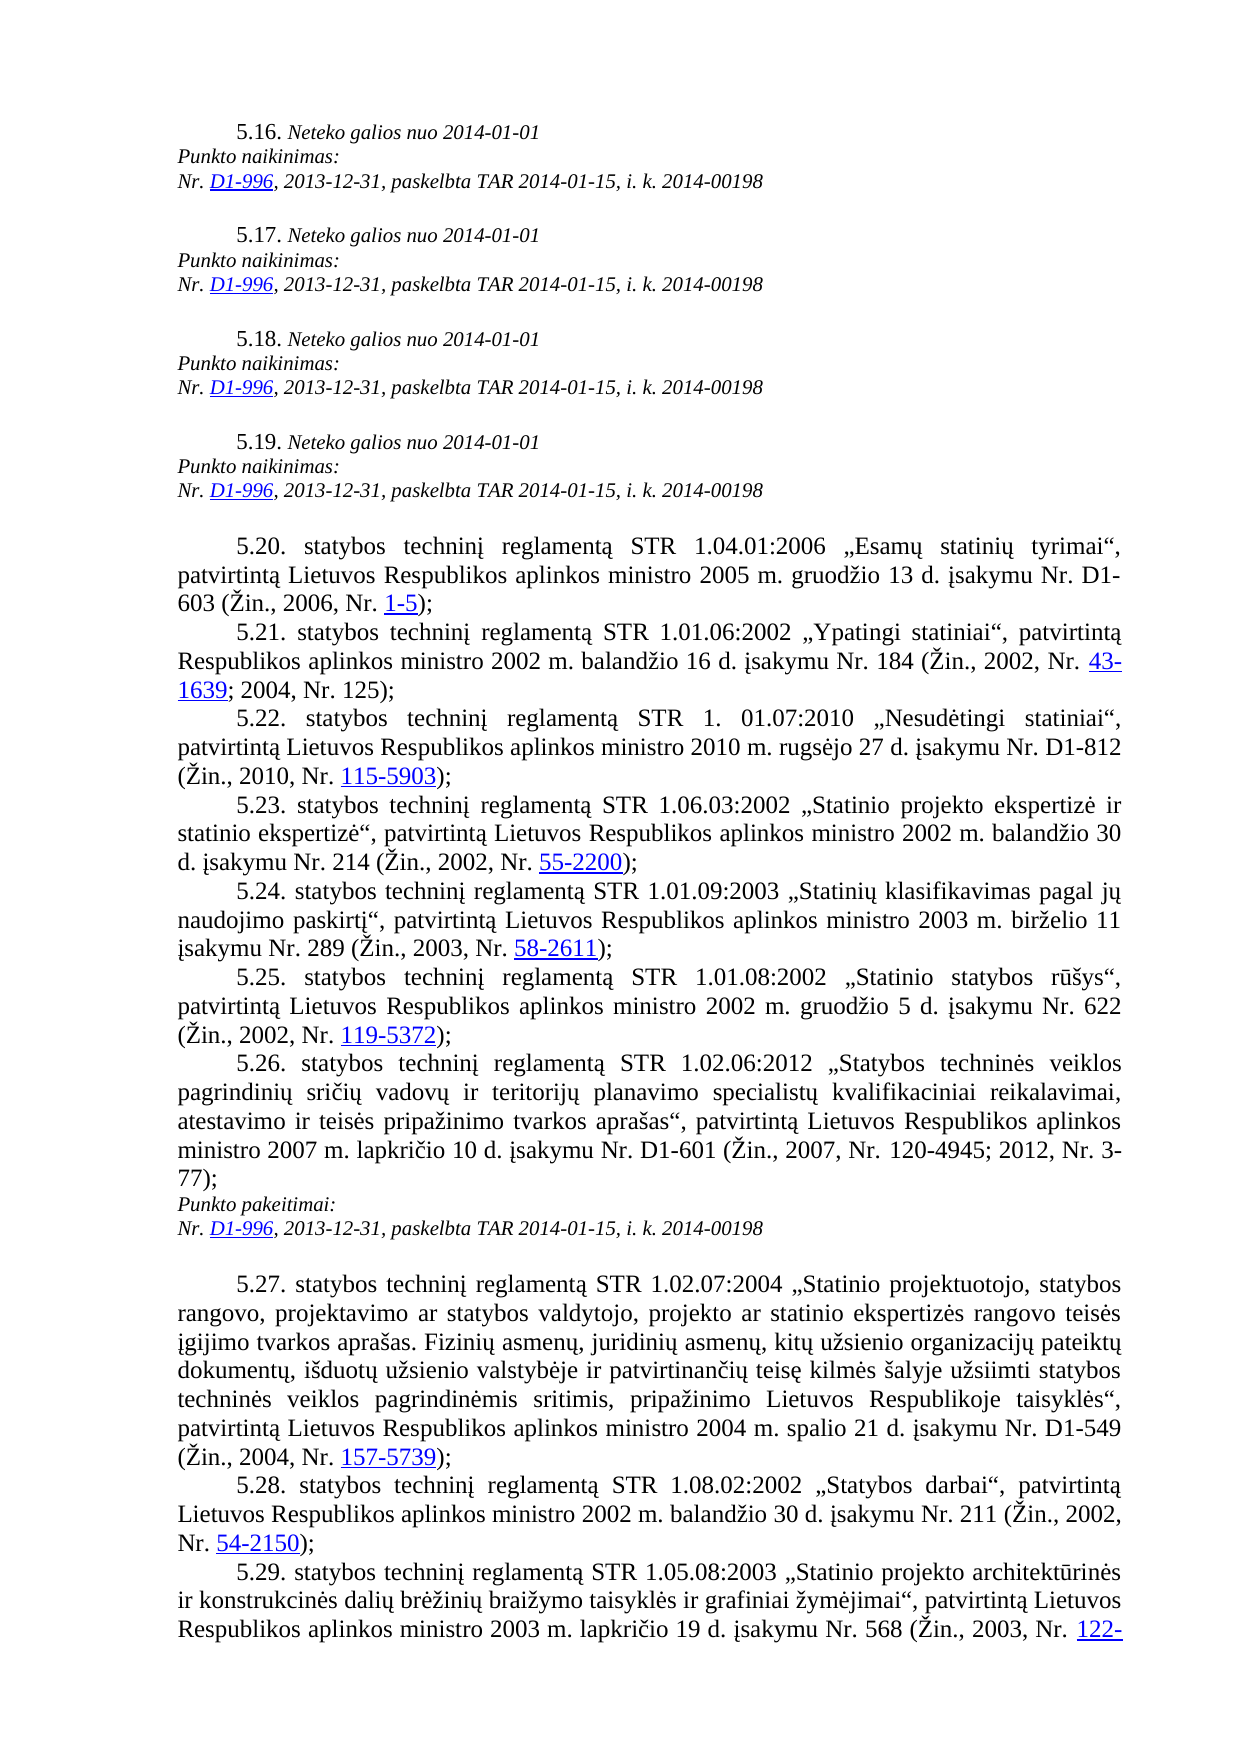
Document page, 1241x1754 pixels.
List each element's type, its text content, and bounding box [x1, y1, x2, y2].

text 5.18. Neteko galios nuo 2014-01-01 [177, 324, 1122, 351]
text 5.29. statybos techninį reglamentą STR 1.05.08:2003 „Statinio projekto architektūrinės ir konstrukcinės dalių brėžinių braižymo taisyklės ir grafiniai žymėjimai“, patvirtintą Lietuvos Respublikos aplinkos ministro 2003 m. lapkričio 19 d. įsakymu Nr. 568 (Žin., 2003, Nr. 122- [177, 1557, 1122, 1643]
text Nr. D1-996, 2013-12-31, paskelbta TAR 2014-01-15, i. k. 2014-00198 [177, 375, 1122, 399]
text Punkto naikinimas: [177, 351, 1122, 375]
text 5.19. Neteko galios nuo 2014-01-01 [177, 428, 1122, 454]
text 5.17. Neteko galios nuo 2014-01-01 [177, 221, 1122, 248]
text 5.26. statybos techninį reglamentą STR 1.02.06:2012 „Statybos techninės veiklos pagrindinių sričių vadovų ir teritorijų planavimo specialistų kvalifikaciniai reikalavimai, atestavimo ir teisės pripažinimo tvarkos aprašas“, patvirtintą Lietuvos Respublikos aplinkos ministro 2007 m. lapkričio 10 d. įsakymu Nr. D1-601 (Žin., 2007, Nr. 120-4945; 2012, Nr. 3-77); [177, 1048, 1122, 1192]
text 5.20. statybos techninį reglamentą STR 1.04.01:2006 „Esamų statinių tyrimai“, patvirtintą Lietuvos Respublikos aplinkos ministro 2005 m. gruodžio 13 d. įsakymu Nr. D1-603 (Žin., 2006, Nr. 1-5); [177, 531, 1122, 617]
text 5.25. statybos techninį reglamentą STR 1.01.08:2002 „Statinio statybos rūšys“, patvirtintą Lietuvos Respublikos aplinkos ministro 2002 m. gruodžio 5 d. įsakymu Nr. 622 (Žin., 2002, Nr. 119-5372); [177, 962, 1122, 1048]
text Punkto pakeitimai: [177, 1192, 1122, 1216]
text 5.23. statybos techninį reglamentą STR 1.06.03:2002 „Statinio projekto ekspertizė ir statinio ekspertizė“, patvirtintą Lietuvos Respublikos aplinkos ministro 2002 m. balandžio 30 d. įsakymu Nr. 214 (Žin., 2002, Nr. 55-2200); [177, 790, 1122, 876]
text Nr. D1-996, 2013-12-31, paskelbta TAR 2014-01-15, i. k. 2014-00198 [177, 1216, 1122, 1240]
text Punkto naikinimas: [177, 144, 1122, 168]
text Nr. D1-996, 2013-12-31, paskelbta TAR 2014-01-15, i. k. 2014-00198 [177, 478, 1122, 502]
text Punkto naikinimas: [177, 454, 1122, 478]
text 5.27. statybos techninį reglamentą STR 1.02.07:2004 „Statinio projektuotojo, statybos rangovo, projektavimo ar statybos valdytojo, projekto ar statinio ekspertizės rangovo teisės įgijimo tvarkos aprašas. Fizinių asmenų, juridinių asmenų, kitų užsienio organizacijų pateiktų dokumentų, išduotų užsienio valstybėje ir patvirtinančių teisę kilmės šalyje užsiimti statybos techninės veiklos pagrindinėmis sritimis, pripažinimo Lietuvos Respublikoje taisyklės“, patvirtintą Lietuvos Respublikos aplinkos ministro 2004 m. spalio 21 d. įsakymu Nr. D1-549 (Žin., 2004, Nr. 157-5739); [177, 1269, 1122, 1470]
text 5.22. statybos techninį reglamentą STR 1. 01.07:2010 „Nesudėtingi statiniai“, patvirtintą Lietuvos Respublikos aplinkos ministro 2010 m. rugsėjo 27 d. įsakymu Nr. D1-812 (Žin., 2010, Nr. 115-5903); [177, 703, 1122, 790]
text 5.28. statybos techninį reglamentą STR 1.08.02:2002 „Statybos darbai“, patvirtintą Lietuvos Respublikos aplinkos ministro 2002 m. balandžio 30 d. įsakymu Nr. 211 (Žin., 2002, Nr. 54-2150); [177, 1470, 1122, 1557]
text Nr. D1-996, 2013-12-31, paskelbta TAR 2014-01-15, i. k. 2014-00198 [177, 272, 1122, 296]
text Punkto naikinimas: [177, 248, 1122, 272]
text Nr. D1-996, 2013-12-31, paskelbta TAR 2014-01-15, i. k. 2014-00198 [177, 168, 1122, 193]
text 5.24. statybos techninį reglamentą STR 1.01.09:2003 „Statinių klasifikavimas pagal jų naudojimo paskirtį“, patvirtintą Lietuvos Respublikos aplinkos ministro 2003 m. birželio 11 įsakymu Nr. 289 (Žin., 2003, Nr. 58-2611); [177, 876, 1122, 962]
text 5.21. statybos techninį reglamentą STR 1.01.06:2002 „Ypatingi statiniai“, patvirtintą Respublikos aplinkos ministro 2002 m. balandžio 16 d. įsakymu Nr. 184 (Žin., 2002, Nr. 43-1639; 2004, Nr. 125); [177, 617, 1122, 703]
text 5.16. Neteko galios nuo 2014-01-01 [177, 118, 1122, 144]
